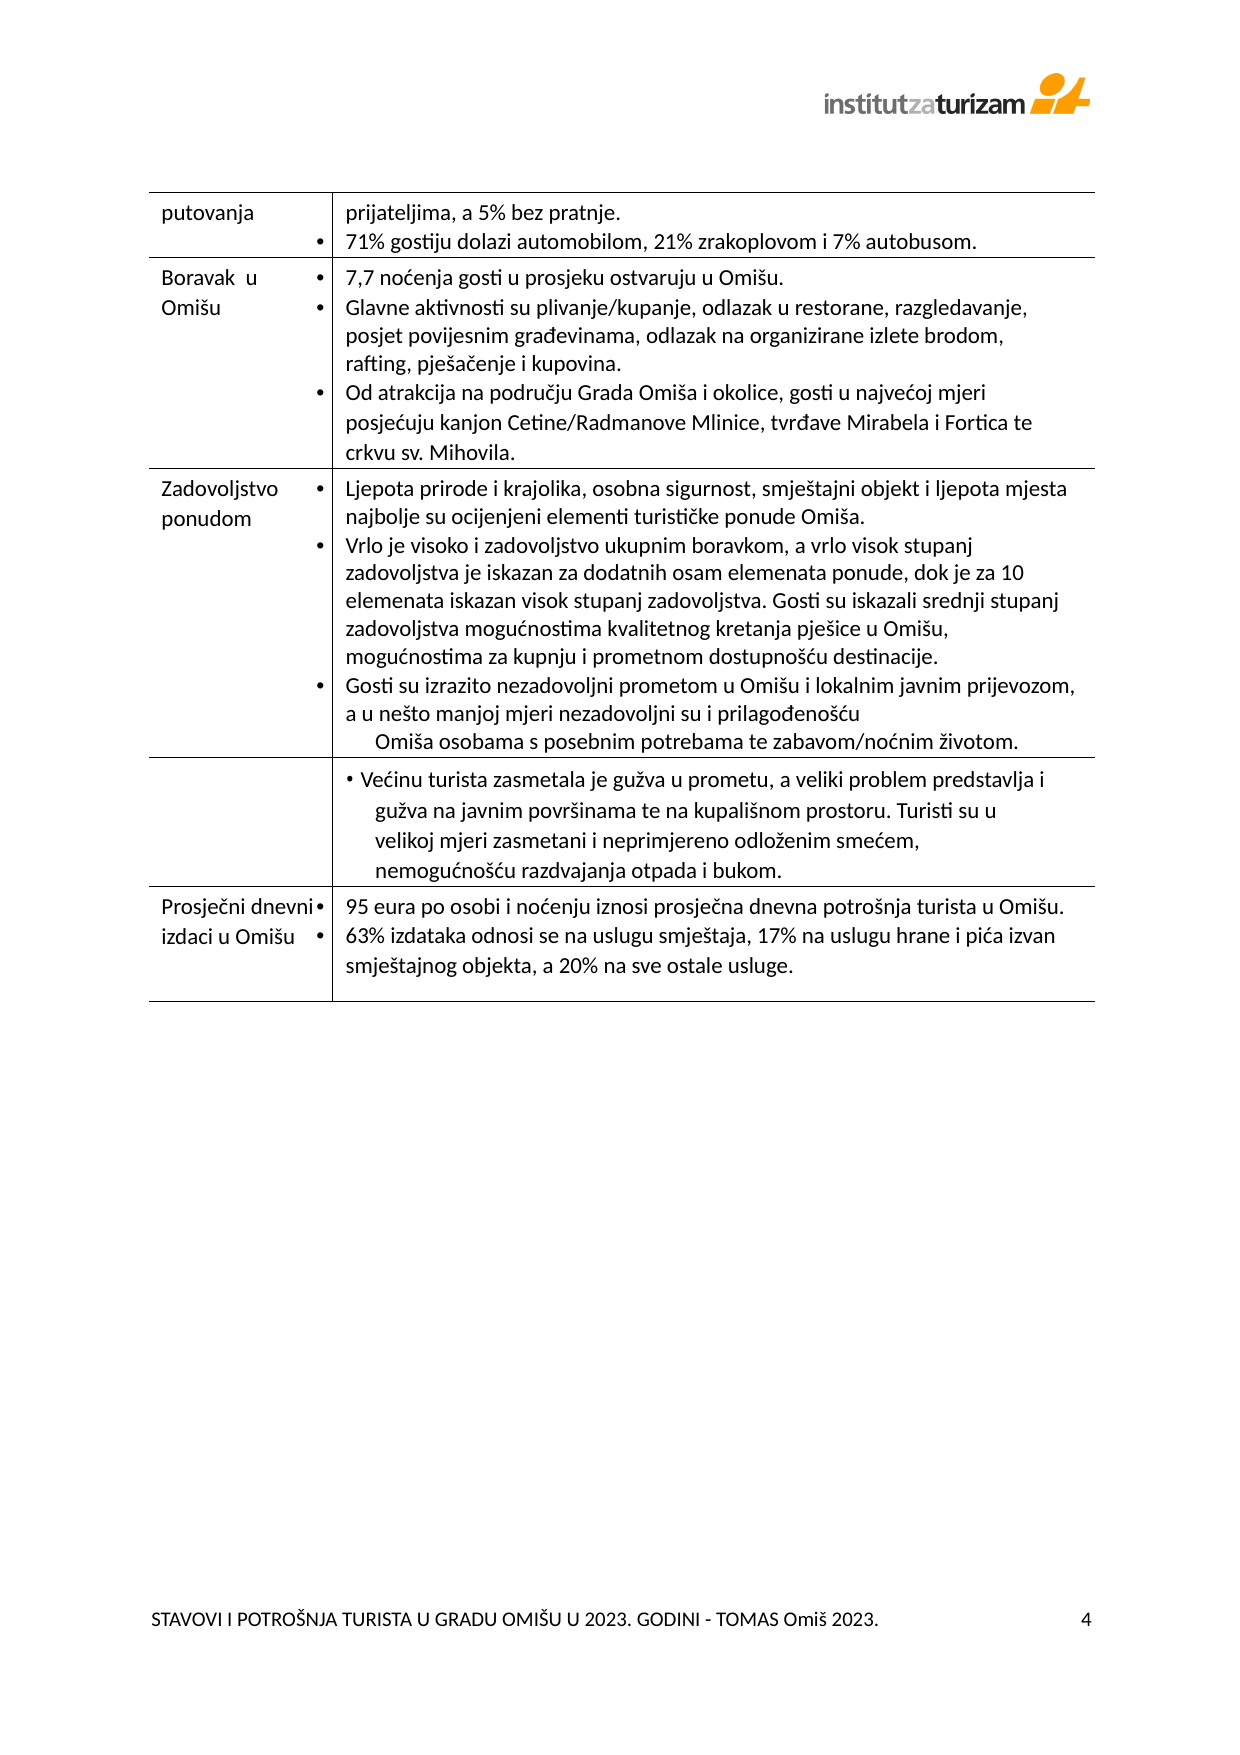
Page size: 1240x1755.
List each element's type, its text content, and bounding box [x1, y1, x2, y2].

table_cell • Većinu turista zasmetala je gužva u prometu, a veliki problem predstavlja i gužva na javnim površinama te na kupališnom prostoru. Turisti su u velikoj mjeri zasmetani i neprimjereno odloženim smećem, nemogućnošću razdvajanja otpada i bukom. [333, 758, 1095, 886]
table_cell [149, 758, 332, 886]
table_cell Zadovoljstvo ponudom [149, 469, 332, 757]
table_cell Boravak u Omišu [149, 258, 332, 468]
table_cell prijateljima, a 5% bez pratnje. 71% gostiju dolazi automobilom, 21% zrakoplovom i 7% autobusom. [333, 193, 1095, 257]
table_cell Obilježja putovanja [149, 193, 332, 257]
table_cell Prosječni dnevni izdaci u Omišu [149, 887, 332, 1001]
table_cell 95 eura po osobi i noćenju iznosi prosječna dnevna potrošnja turista u Omišu. 63% izdataka odnosi se na uslugu smještaja, 17% na uslugu hrane i pića izvan smještajnog objekta, a 20% na sve ostale usluge. [333, 887, 1095, 1001]
table_cell Ljepota prirode i krajolika, osobna sigurnost, smještajni objekt i ljepota mjesta najbolje su ocijenjeni elementi turističke ponude Omiša. Vrlo je visoko i zadovoljstvo ukupnim boravkom, a vrlo visok stupanj zadovoljstva je iskazan za dodatnih osam elemenata ponude, dok je za 10 elemenata iskazan visok stupanj zadovoljstva. Gosti su iskazali srednji stupanj zadovoljstva mogućnostima kvalitetnog kretanja pješice u Omišu, mogućnostima za kupnju i prometnom dostupnošću destinacije. Gosti su izrazito nezadovoljni prometom u Omišu i lokalnim javnim prijevozom, a u nešto manjoj mjeri nezadovoljni su i prilagođenošću Omiša osobama s posebnim potrebama te zabavom/noćnim životom. [333, 469, 1095, 757]
table_cell 7,7 noćenja gosti u prosjeku ostvaruju u Omišu. Glavne aktivnosti su plivanje/kupanje, odlazak u restorane, razgledavanje, posjet povijesnim građevinama, odlazak na organizirane izlete brodom, rafting, pješačenje i kupovina. Od atrakcija na području Grada Omiša i okolice, gosti u najvećoj mjeri posjećuju kanjon Cetine/Radmanove Mlinice, tvrđave Mirabela i Fortica te crkvu sv. Mihovila. [333, 258, 1095, 468]
